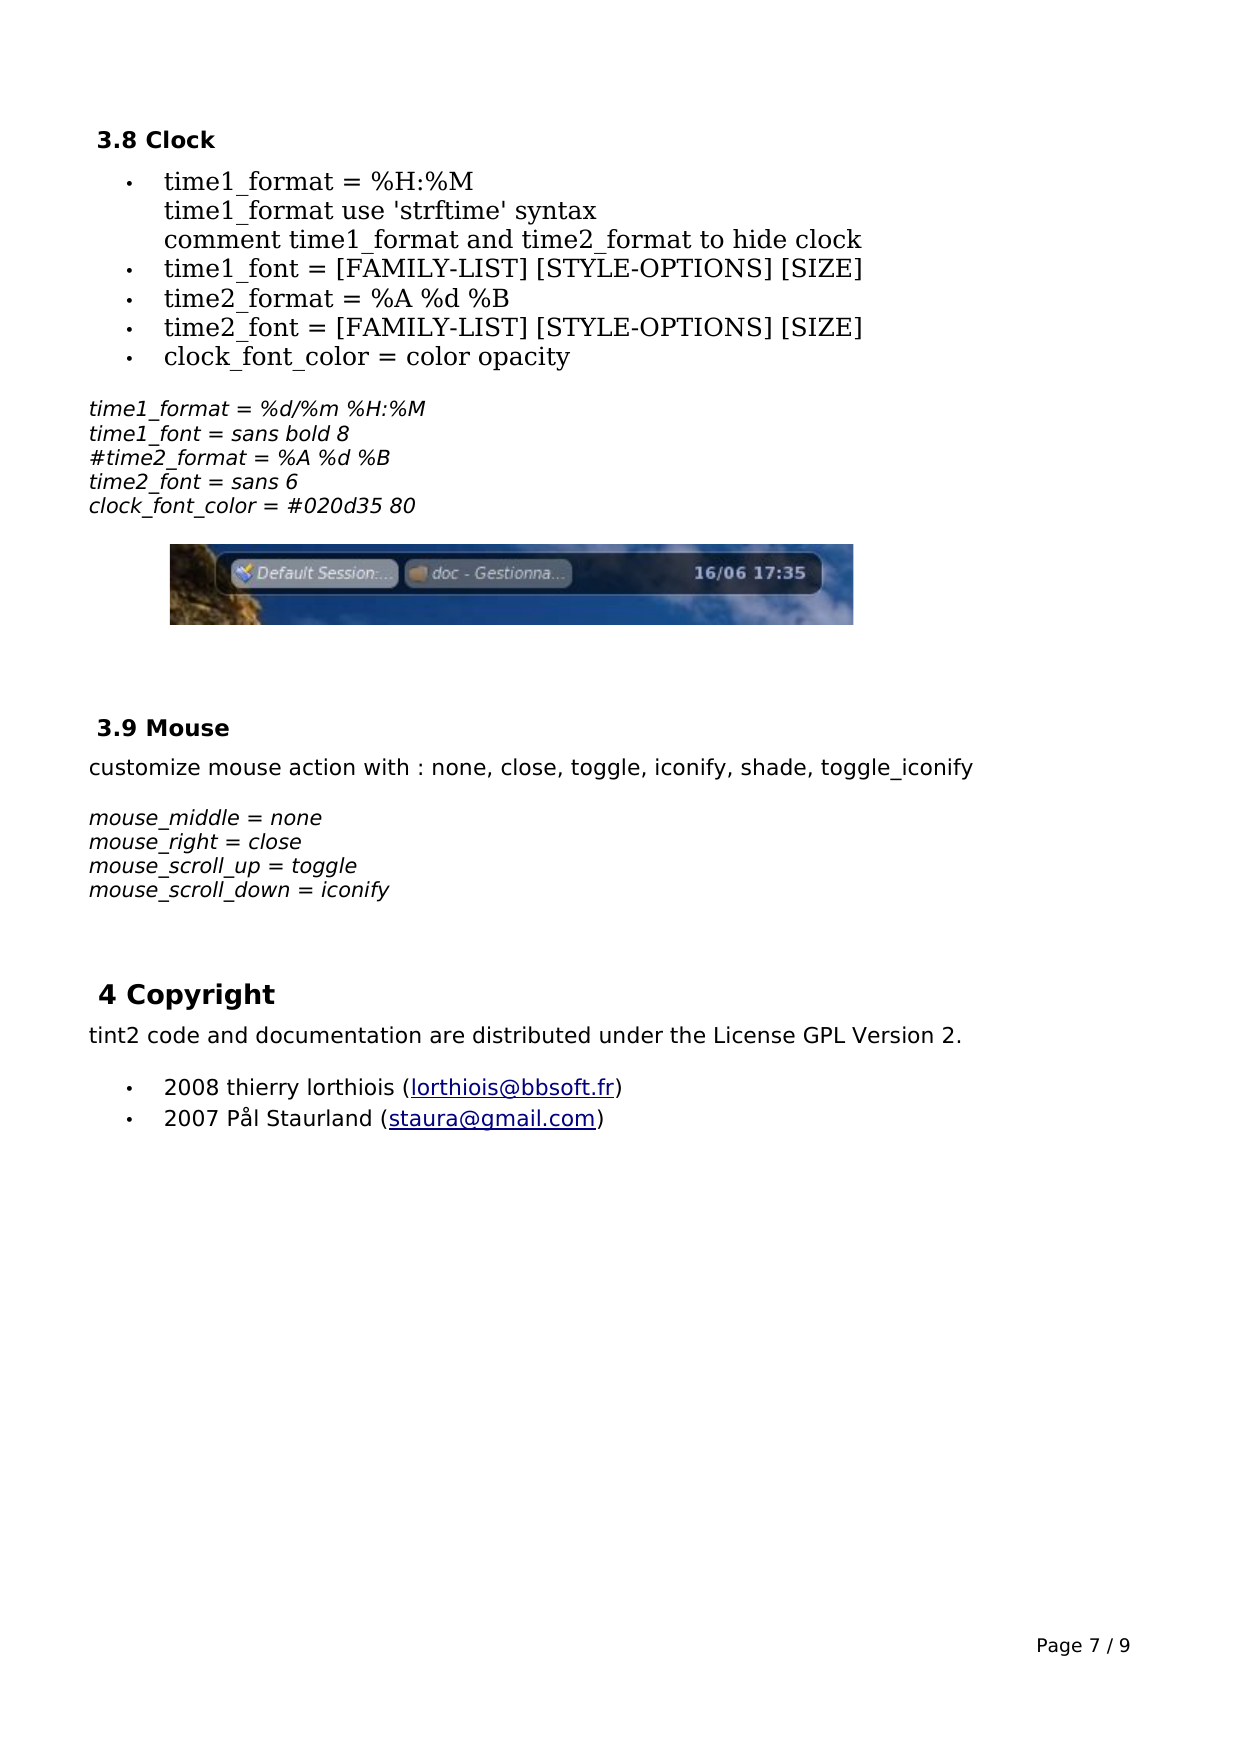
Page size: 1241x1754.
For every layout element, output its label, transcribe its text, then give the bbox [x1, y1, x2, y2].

list time2_format = %A %d %B [126, 284, 1152, 313]
text mouse_right = close [88, 830, 1152, 854]
list time1_font = [FAMILY-LIST] [STYLE-OPTIONS] [SIZE] [126, 254, 1152, 284]
list 2007 Pål Staurland (staura@gmail.com) [126, 1106, 1152, 1132]
subtitle Clock [88, 127, 1152, 154]
picture [169, 544, 854, 625]
subtitle Mouse [88, 715, 1152, 742]
text time2_font = sans 6 [88, 470, 1152, 494]
text mouse_scroll_up = toggle [88, 854, 1152, 879]
text mouse_middle = none [88, 806, 1152, 830]
list time2_font = [FAMILY-LIST] [STYLE-OPTIONS] [SIZE] [126, 313, 1152, 342]
text clock_font_color = #020d35 80 [88, 494, 1152, 519]
subtitle Copyright [88, 979, 1152, 1011]
list 2008 thierry lorthiois (lorthiois@bbsoft.fr) [126, 1074, 1152, 1100]
text mouse_scroll_down = iconify [88, 879, 1152, 903]
list clock_font_color = color opacity [126, 342, 1152, 372]
text time1_format = %d/%m %H:%M [88, 397, 1152, 422]
text time1_font = sans bold 8 [88, 422, 1152, 446]
text #time2_format = %A %d %B [88, 446, 1152, 470]
list time1_format = %H:%M time1_format use 'strftime' syntax comment time1_format and time2_format to hide clock [126, 167, 1152, 254]
text tint2 code and documentation are distributed under the License GPL Version 2. [88, 1023, 1152, 1049]
text customize mouse action with : none, close, toggle, iconify, shade, toggle_iconify [88, 754, 1152, 780]
